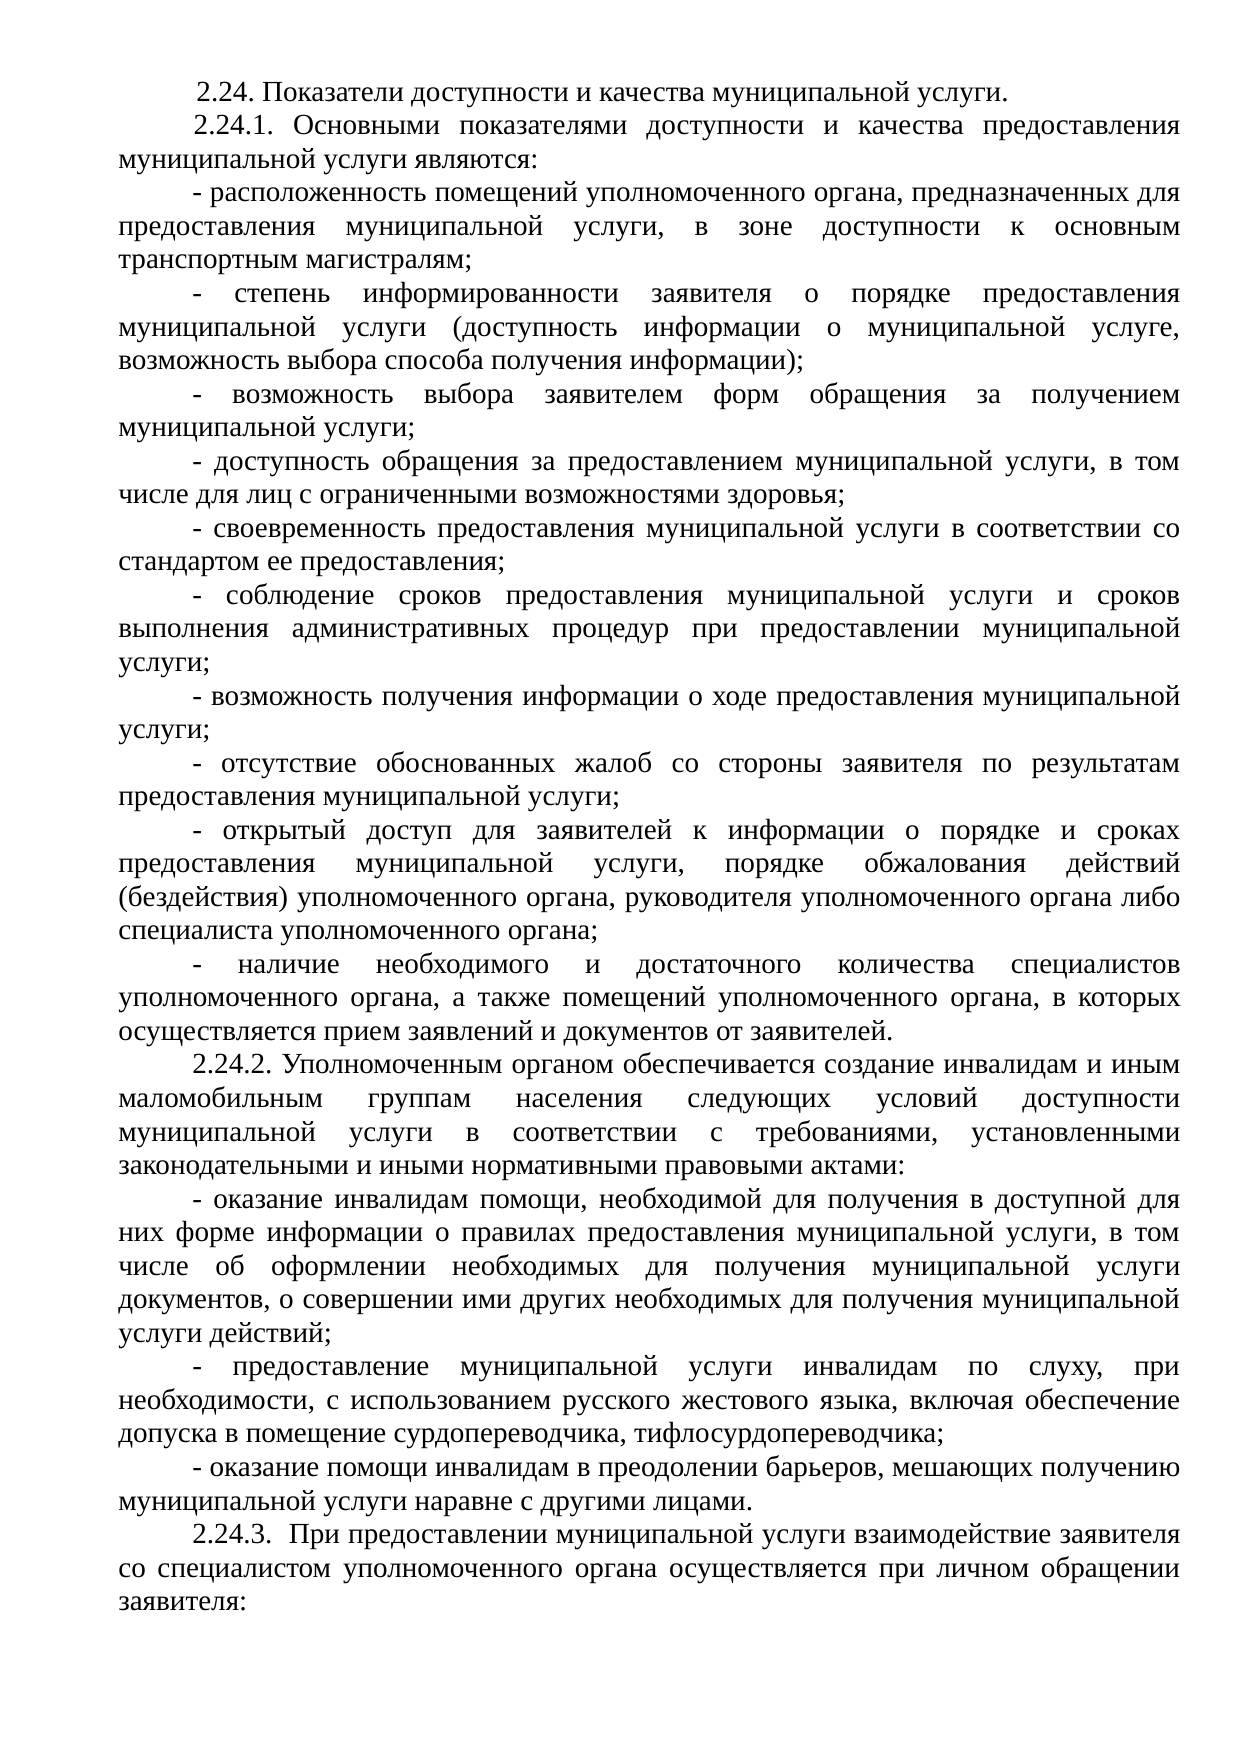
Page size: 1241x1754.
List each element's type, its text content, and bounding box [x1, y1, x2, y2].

text - степень информированности заявителя о порядке предоставления муниципальной услуги (доступность информации о муниципальной услуге, возможность выбора способа получения информации); [118, 275, 1181, 376]
text - доступность обращения за предоставлением муниципальной услуги, в том числе для лиц с ограниченными возможностями здоровья; [118, 443, 1181, 510]
text 2.24.1. Основными показателями доступности и качества предоставления муниципальной услуги являются: [118, 107, 1181, 174]
text - наличие необходимого и достаточного количества специалистов уполномоченного органа, а также помещений уполномоченного органа, в которых осуществляется прием заявлений и документов от заявителей. [118, 946, 1181, 1047]
text - открытый доступ для заявителей к информации о порядке и сроках предоставления муниципальной услуги, порядке обжалования действий (бездействия) уполномоченного органа, руководителя уполномоченного органа либо специалиста уполномоченного органа; [118, 812, 1181, 946]
text 2.24. Показатели доступности и качества муниципальной услуги. [118, 74, 1181, 107]
text - расположенность помещений уполномоченного органа, предназначенных для предоставления муниципальной услуги, в зоне доступности к основным транспортным магистралям; [118, 174, 1181, 275]
text 2.24.3. При предоставлении муниципальной услуги взаимодействие заявителя со специалистом уполномоченного органа осуществляется при личном обращении заявителя: [118, 1516, 1181, 1617]
text - отсутствие обоснованных жалоб со стороны заявителя по результатам предоставления муниципальной услуги; [118, 745, 1181, 812]
text 2.24.2. Уполномоченным органом обеспечивается создание инвалидам и иным маломобильным группам населения следующих условий доступности муниципальной услуги в соответствии с требованиями, установленными законодательными и иными нормативными правовыми актами: [118, 1047, 1181, 1181]
text - своевременность предоставления муниципальной услуги в соответствии со стандартом ее предоставления; [118, 510, 1181, 577]
text - возможность выбора заявителем форм обращения за получением муниципальной услуги; [118, 376, 1181, 443]
text - соблюдение сроков предоставления муниципальной услуги и сроков выполнения административных процедур при предоставлении муниципальной услуги; [118, 577, 1181, 678]
text - оказание помощи инвалидам в преодолении барьеров, мешающих получению муниципальной услуги наравне с другими лицами. [118, 1449, 1181, 1516]
text - оказание инвалидам помощи, необходимой для получения в доступной для них форме информации о правилах предоставления муниципальной услуги, в том числе об оформлении необходимых для получения муниципальной услуги документов, о совершении ими других необходимых для получения муниципальной услуги действий; [118, 1181, 1181, 1348]
text - возможность получения информации о ходе предоставления муниципальной услуги; [118, 678, 1181, 745]
text - предоставление муниципальной услуги инвалидам по слуху, при необходимости, с использованием русского жестового языка, включая обеспечение допуска в помещение сурдопереводчика, тифлосурдопереводчика; [118, 1348, 1181, 1449]
